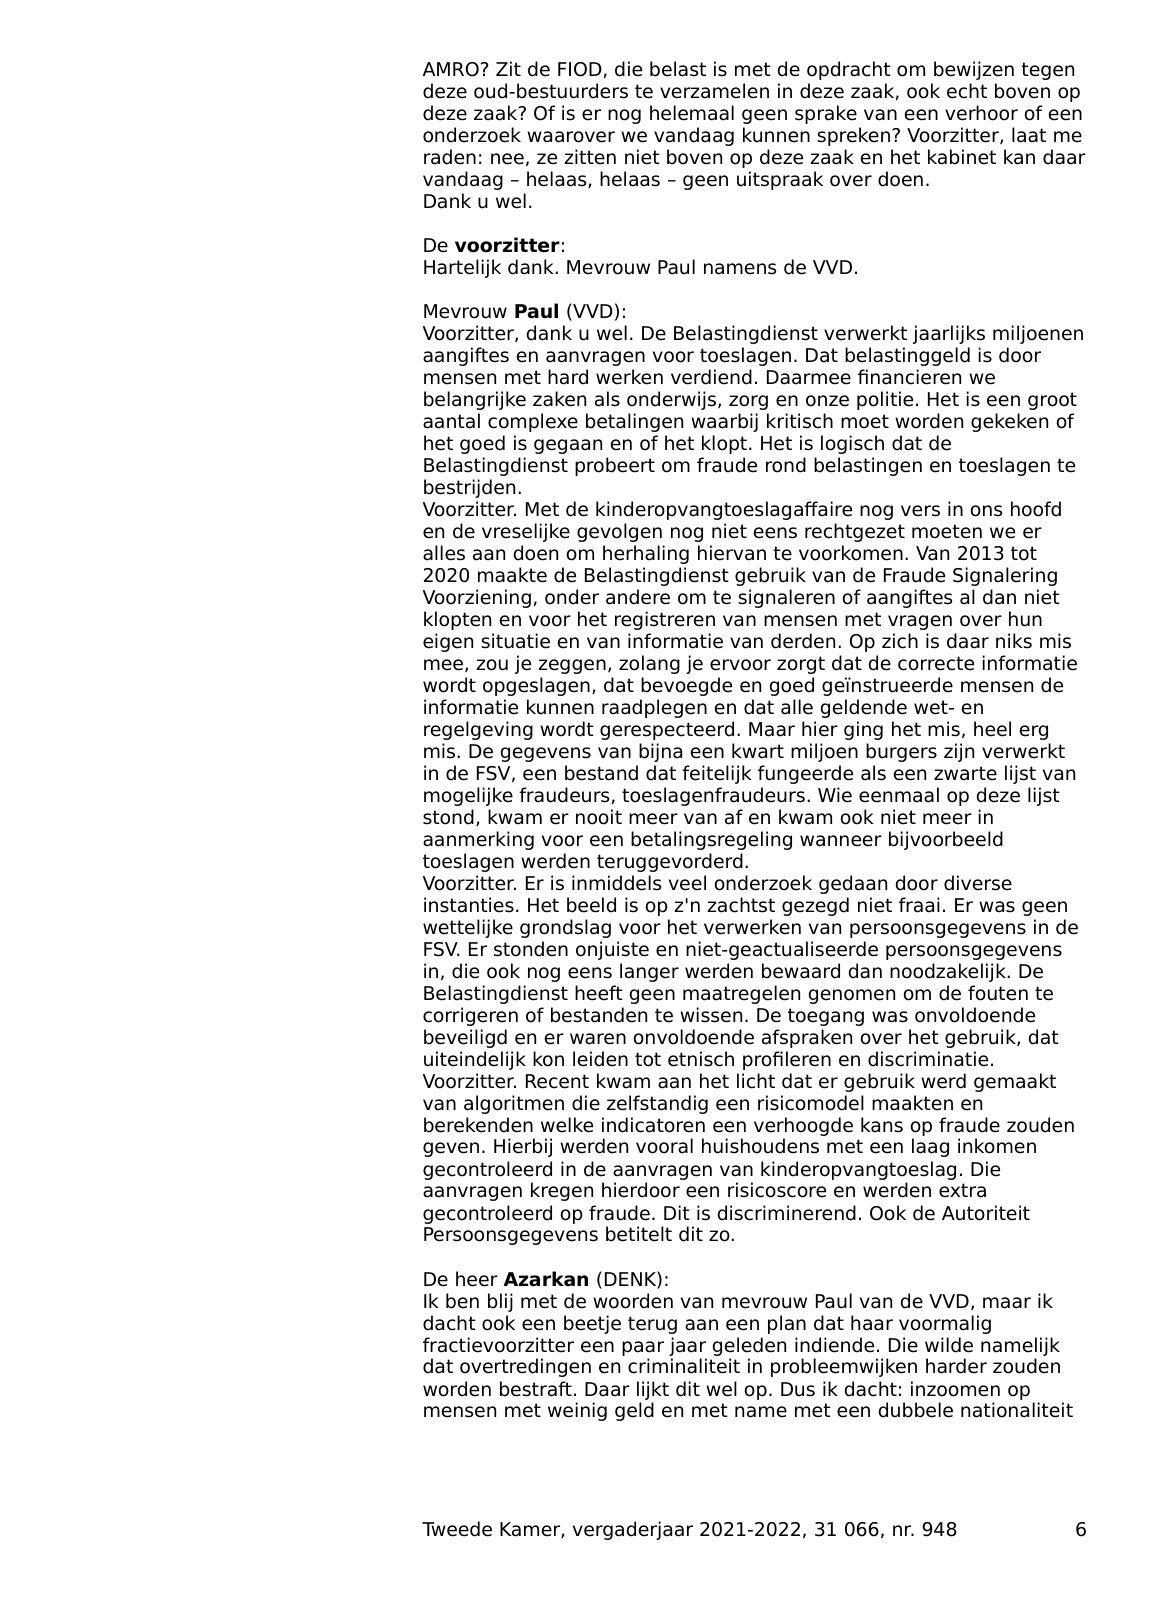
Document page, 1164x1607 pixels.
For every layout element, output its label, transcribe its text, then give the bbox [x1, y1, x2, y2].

text De heer Azarkan (DENK): [422, 1268, 1087, 1291]
text Voorzitter. Recent kwam aan het licht dat er gebruik werd gemaakt van algoritmen die zelfstandig een risicomodel maakten en berekenden welke indicatoren een verhoogde kans op fraude zouden geven. Hierbij werden vooral huishoudens met een laag inkomen gecontroleerd in de aanvragen van kinderopvangtoeslag. Die aanvragen kregen hierdoor een risicoscore en werden extra gecontroleerd op fraude. Dit is discriminerend. Ook de Autoriteit Persoonsgegevens betitelt dit zo. [422, 1071, 1087, 1246]
text Voorzitter, dank u wel. De Belastingdienst verwerkt jaarlijks miljoenen aangiftes en aanvragen voor toeslagen. Dat belastinggeld is door mensen met hard werken verdiend. Daarmee financieren we belangrijke zaken als onderwijs, zorg en onze politie. Het is een groot aantal complexe betalingen waarbij kritisch moet worden gekeken of het goed is gegaan en of het klopt. Het is logisch dat de Belastingdienst probeert om fraude rond belastingen en toeslagen te bestrijden. [422, 323, 1087, 499]
text De voorzitter: [422, 235, 1087, 257]
text Voorzitter. Met de kinderopvangtoeslagaffaire nog vers in ons hoofd en de vreselijke gevolgen nog niet eens rechtgezet moeten we er alles aan doen om herhaling hiervan te voorkomen. Van 2013 tot 2020 maakte de Belastingdienst gebruik van de Fraude Signalering Voorziening, onder andere om te signaleren of aangiftes al dan niet klopten en voor het registreren van mensen met vragen over hun eigen situatie en van informatie van derden. Op zich is daar niks mis mee, zou je zeggen, zolang je ervoor zorgt dat de correcte informatie wordt opgeslagen, dat bevoegde en goed geïnstrueerde mensen de informatie kunnen raadplegen en dat alle geldende wet- en regelgeving wordt gerespecteerd. Maar hier ging het mis, heel erg mis. De gegevens van bijna een kwart miljoen burgers zijn verwerkt in de FSV, een bestand dat feitelijk fungeerde als een zwarte lijst van mogelijke fraudeurs, toeslagenfraudeurs. Wie eenmaal op deze lijst stond, kwam er nooit meer van af en kwam ook niet meer in aanmerking voor een betalingsregeling wanneer bijvoorbeeld toeslagen werden teruggevorderd. [422, 499, 1087, 873]
text AMRO? Zit de FIOD, die belast is met de opdracht om bewijzen tegen deze oud-bestuurders te verzamelen in deze zaak, ook echt boven op deze zaak? Of is er nog helemaal geen sprake van een verhoor of een onderzoek waarover we vandaag kunnen spreken? Voorzitter, laat me raden: nee, ze zitten niet boven op deze zaak en het kabinet kan daar vandaag – helaas, helaas – geen uitspraak over doen. [422, 59, 1087, 191]
text Dank u wel. [422, 191, 1087, 213]
text Ik ben blij met de woorden van mevrouw Paul van de VVD, maar ik dacht ook een beetje terug aan een plan dat haar voormalig fractievoorzitter een paar jaar geleden indiende. Die wilde namelijk dat overtredingen en criminaliteit in probleemwijken harder zouden worden bestraft. Daar lijkt dit wel op. Dus ik dacht: inzoomen op mensen met weinig geld en met name met een dubbele nationaliteit [422, 1291, 1087, 1422]
text Hartelijk dank. Mevrouw Paul namens de VVD. [422, 257, 1087, 279]
text Mevrouw Paul (VVD): [422, 301, 1087, 323]
text Voorzitter. Er is inmiddels veel onderzoek gedaan door diverse instanties. Het beeld is op z'n zachtst gezegd niet fraai. Er was geen wettelijke grondslag voor het verwerken van persoonsgegevens in de FSV. Er stonden onjuiste en niet-geactualiseerde persoonsgegevens in, die ook nog eens langer werden bewaard dan noodzakelijk. De Belastingdienst heeft geen maatregelen genomen om de fouten te corrigeren of bestanden te wissen. De toegang was onvoldoende beveiligd en er waren onvoldoende afspraken over het gebruik, dat uiteindelijk kon leiden tot etnisch profileren en discriminatie. [422, 873, 1087, 1071]
